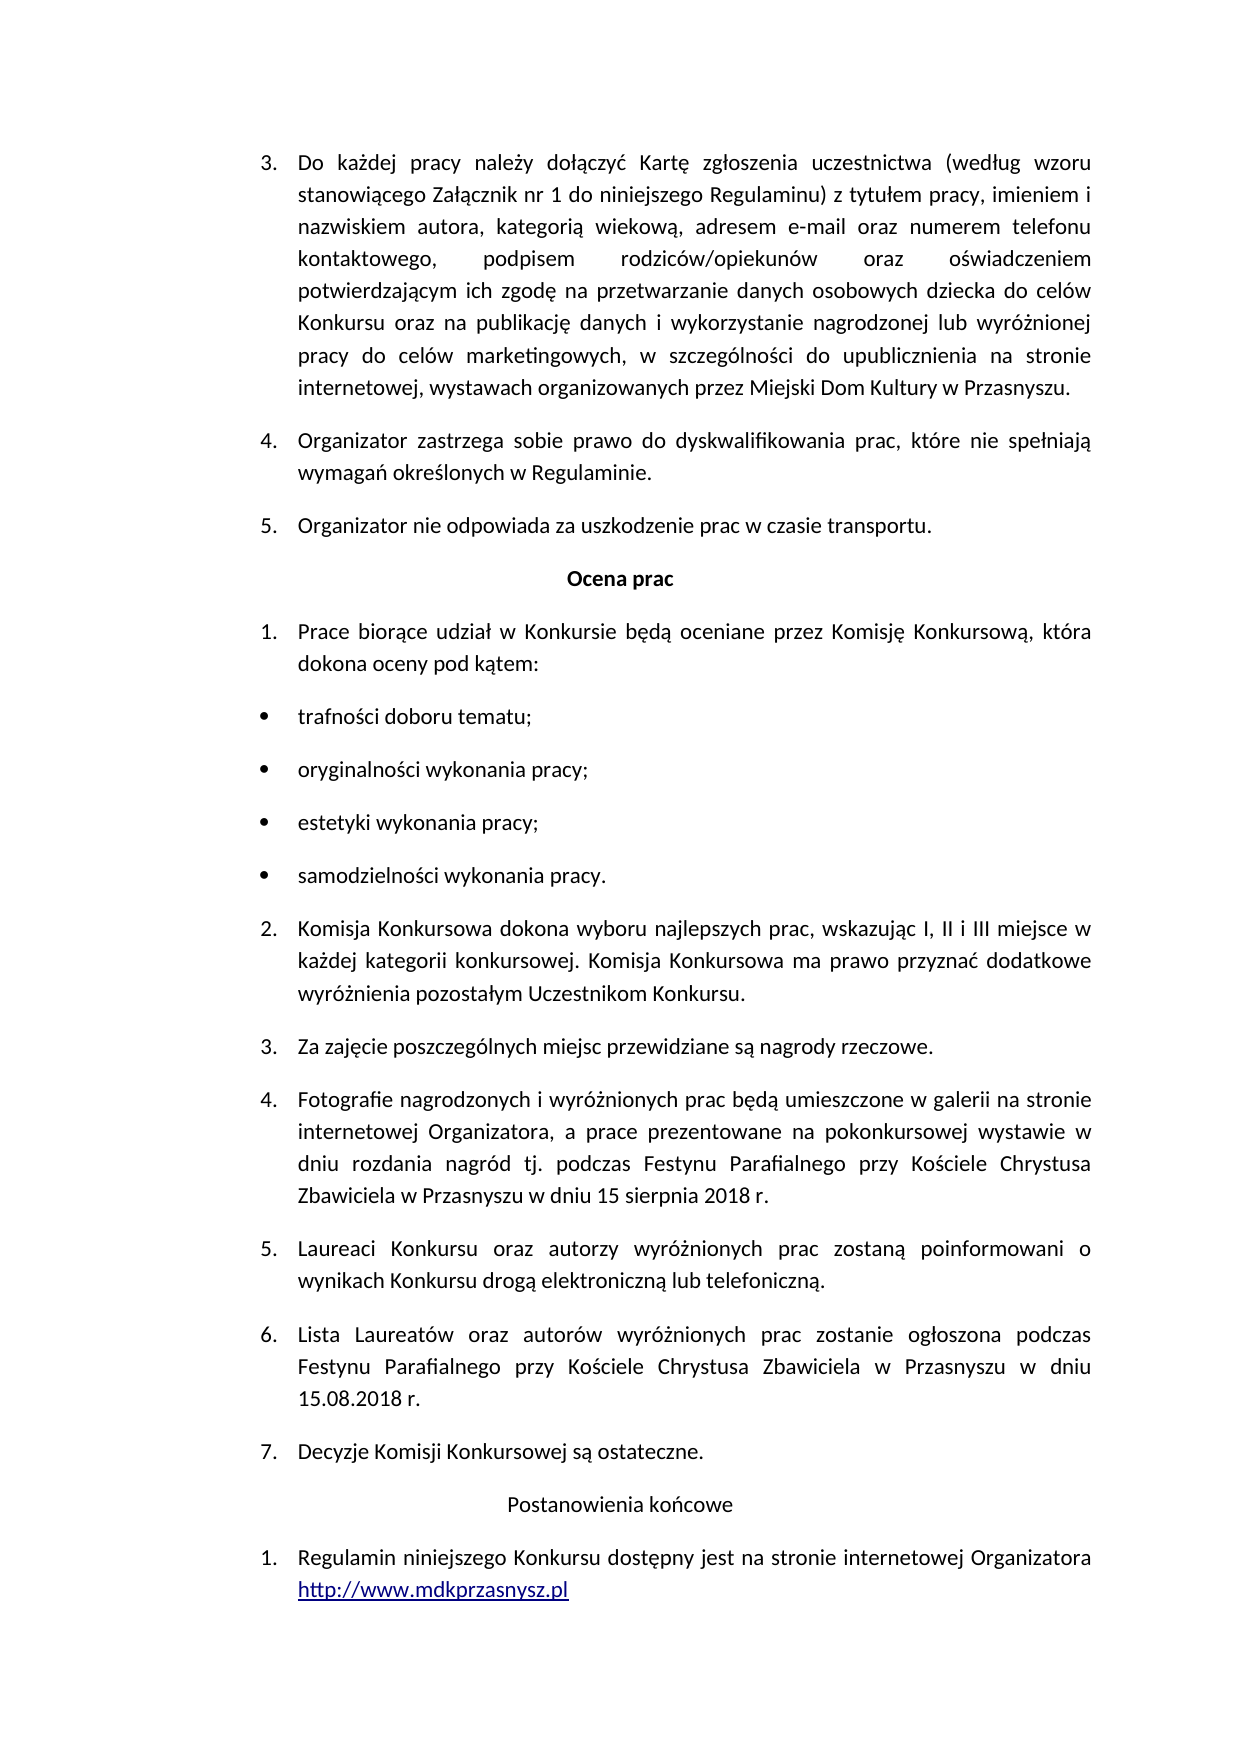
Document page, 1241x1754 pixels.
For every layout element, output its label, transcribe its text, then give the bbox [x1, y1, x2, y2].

text Postanowienia końcowe [148, 1490, 1093, 1518]
list estetyki wykonania pracy; [260, 808, 1093, 836]
list Lista Laureatów oraz autorów wyróżnionych prac zostanie ogłoszona podczas Festynu Parafialnego przy Kościele Chrystusa Zbawiciela w Przasnyszu w dniu 15.08.2018 r. [260, 1320, 1093, 1412]
list Fotografie nagrodzonych i wyróżnionych prac będą umieszczone w galerii na stronie internetowej Organizatora, a prace prezentowane na pokonkursowej wystawie w dniu rozdania nagród tj. podczas Festynu Parafialnego przy Kościele Chrystusa Zbawiciela w Przasnyszu w dniu 15 sierpnia 2018 r. [260, 1085, 1093, 1209]
list Organizator nie odpowiada za uszkodzenie prac w czasie transportu. [260, 511, 1093, 539]
list Do każdej pracy należy dołączyć Kartę zgłoszenia uczestnictwa (według wzoru stanowiącego Załącznik nr 1 do niniejszego Regulaminu) z tytułem pracy, imieniem i nazwiskiem autora, kategorią wiekową, adresem e-mail oraz numerem telefonu kontaktowego, podpisem rodziców/opiekunów oraz oświadczeniem potwierdzającym ich zgodę na przetwarzanie danych osobowych dziecka do celów Konkursu oraz na publikację danych i wykorzystanie nagrodzonej lub wyróżnionej pracy do celów marketingowych, w szczególności do upublicznienia na stronie internetowej, wystawach organizowanych przez Miejski Dom Kultury w Przasnyszu. [260, 148, 1093, 401]
list Komisja Konkursowa dokona wyboru najlepszych prac, wskazując I, II i III miejsce w każdej kategorii konkursowej. Komisja Konkursowa ma prawo przyznać dodatkowe wyróżnienia pozostałym Uczestnikom Konkursu. [260, 914, 1093, 1007]
list Prace biorące udział w Konkursie będą oceniane przez Komisję Konkursową, która dokona oceny pod kątem: [260, 617, 1093, 677]
list Laureaci Konkursu oraz autorzy wyróżnionych prac zostaną poinformowani o wynikach Konkursu drogą elektroniczną lub telefoniczną. [260, 1234, 1093, 1295]
list Decyzje Komisji Konkursowej są ostateczne. [260, 1437, 1093, 1465]
list Za zajęcie poszczególnych miejsc przewidziane są nagrody rzeczowe. [260, 1032, 1093, 1060]
list samodzielności wykonania pracy. [260, 861, 1093, 889]
text Ocena prac [148, 564, 1093, 592]
list trafności doboru tematu; [260, 702, 1093, 730]
list Regulamin niniejszego Konkursu dostępny jest na stronie internetowej Organizatora http://www.mdkprzasnysz.pl [260, 1543, 1093, 1603]
list Organizator zastrzega sobie prawo do dyskwalifikowania prac, które nie spełniają wymagań określonych w Regulaminie. [260, 426, 1093, 486]
list oryginalności wykonania pracy; [260, 755, 1093, 783]
